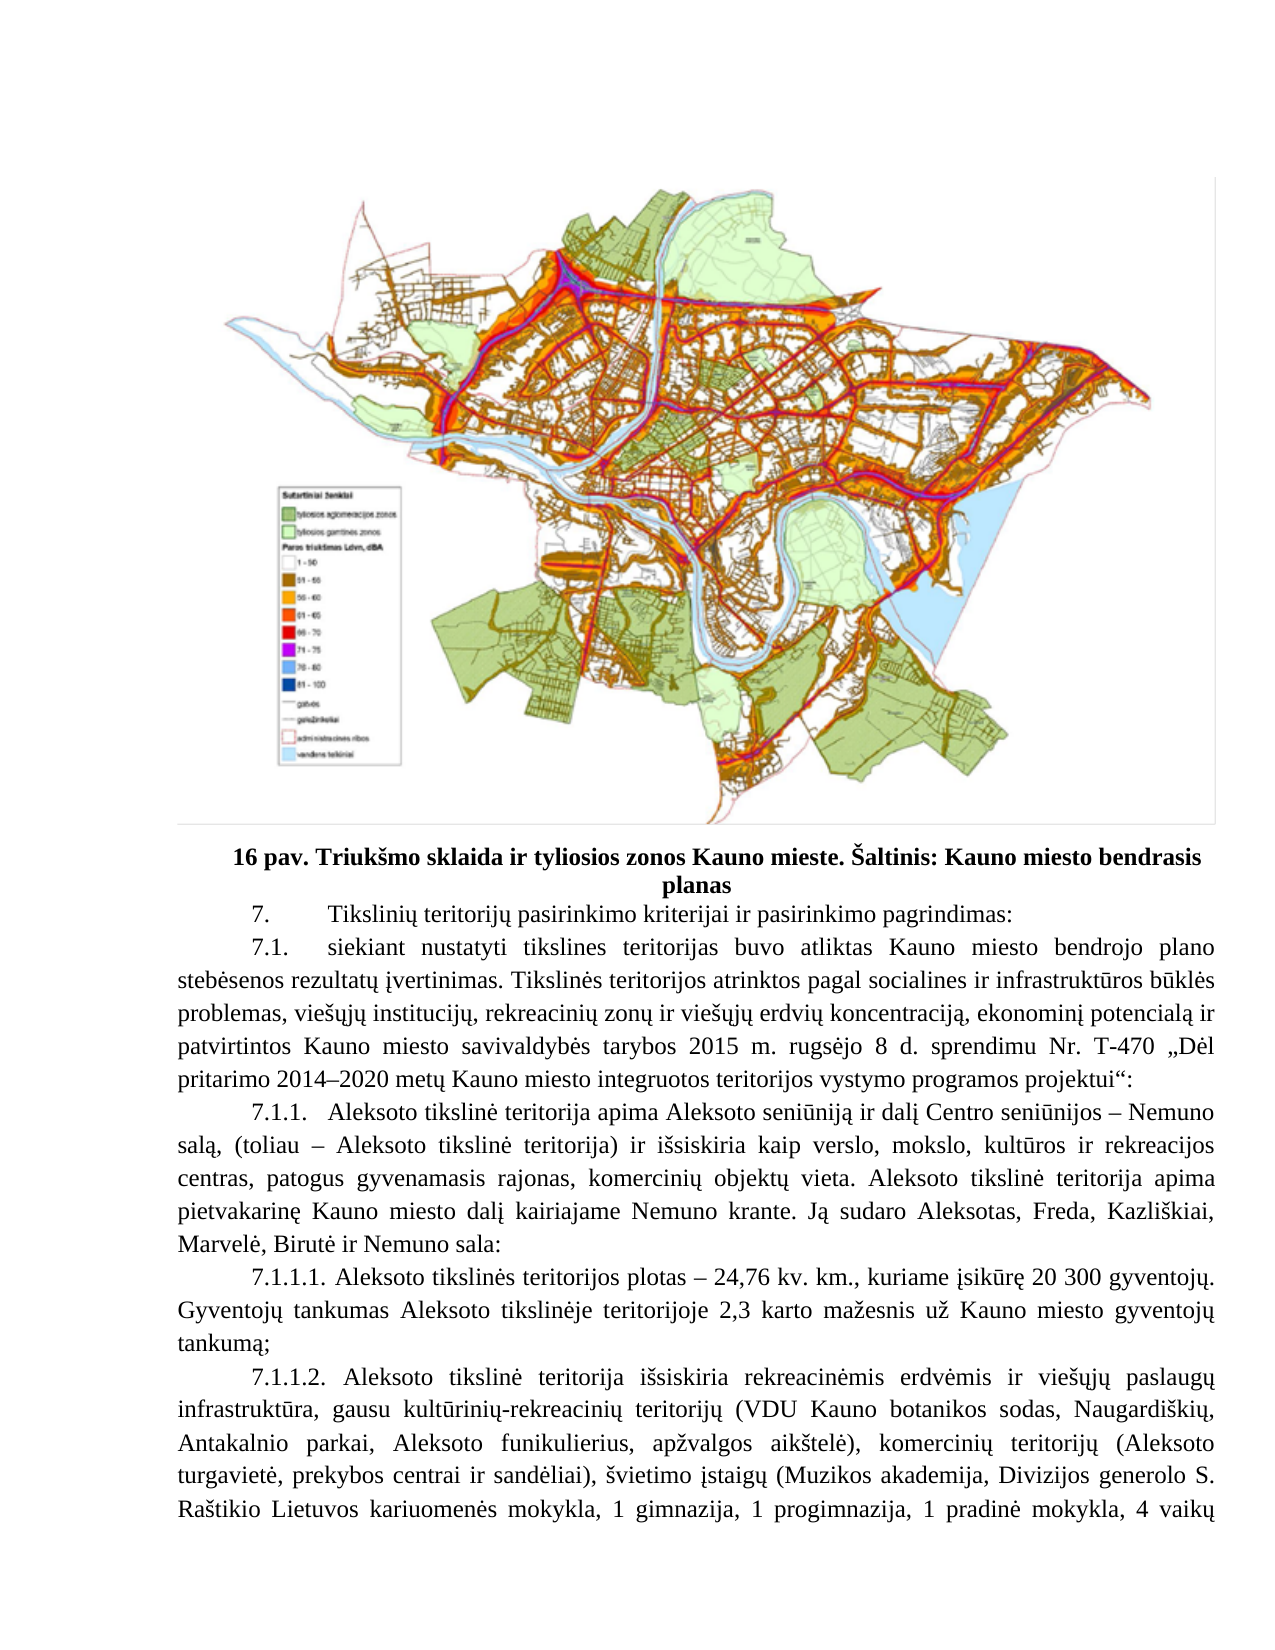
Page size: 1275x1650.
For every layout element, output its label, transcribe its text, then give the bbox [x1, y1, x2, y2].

text 7.1.1.2. Aleksoto tikslinė teritorija išsiskiria rekreacinėmis erdvėmis ir viešųjų paslaugų infrastruktūra, gausu kultūrinių-rekreacinių teritorijų (VDU Kauno botanikos sodas, Naugardiškių, Antakalnio parkai, Aleksoto funikulierius, apžvalgos aikštelė), komercinių teritorijų (Aleksoto turgavietė, prekybos centrai ir sandėliai), švietimo įstaigų (Muzikos akademija, Divizijos generolo S. Raštikio Lietuvos kariuomenės mokykla, 1 gimnazija, 1 progimnazija, 1 pradinė mokykla, 4 vaikų [177, 1362, 1216, 1522]
text 7.1.1. Aleksoto tikslinė teritorija apima Aleksoto seniūniją ir dalį Centro seniūnijos – Nemuno salą, (toliau – Aleksoto tikslinė teritorija) ir išsiskiria kaip verslo, mokslo, kultūros ir rekreacijos centras, patogus gyvenamasis rajonas, komercinių objektų vieta. Aleksoto tikslinė teritorija apima pietvakarinę Kauno miesto dalį kairiajame Nemuno krante. Ją sudaro Aleksotas, Freda, Kazliškiai, Marvelė, Birutė ir Nemuno sala: [177, 1097, 1216, 1258]
text 16 pav. Triukšmo sklaida ir tyliosios zonos Kauno mieste. Šaltinis: Kauno miesto bendrasis planas [177, 842, 1216, 899]
text 7. Tikslinių teritorijų pasirinkimo kriterijai ir pasirinkimo pagrindimas: [177, 899, 1216, 928]
text 7.1.1.1. Aleksoto tikslinės teritorijos plotas – 24,76 kv. km., kuriame įsikūrę 20 300 gyventojų. Gyventojų tankumas Aleksoto tikslinėje teritorijoje 2,3 karto mažesnis už Kauno miesto gyventojų tankumą; [177, 1262, 1216, 1357]
text 7.1. siekiant nustatyti tikslines teritorijas buvo atliktas Kauno miesto bendrojo plano stebėsenos rezultatų įvertinimas. Tikslinės teritorijos atrinktos pagal socialines ir infrastruktūros būklės problemas, viešųjų institucijų, rekreacinių zonų ir viešųjų erdvių koncentraciją, ekonominį potencialą ir patvirtintos Kauno miesto savivaldybės tarybos 2015 m. rugsėjo 8 d. sprendimu Nr. T-470 „Dėl pritarimo 2014–2020 metų Kauno miesto integruotos teritorijos vystymo programos projektui“: [177, 932, 1216, 1093]
